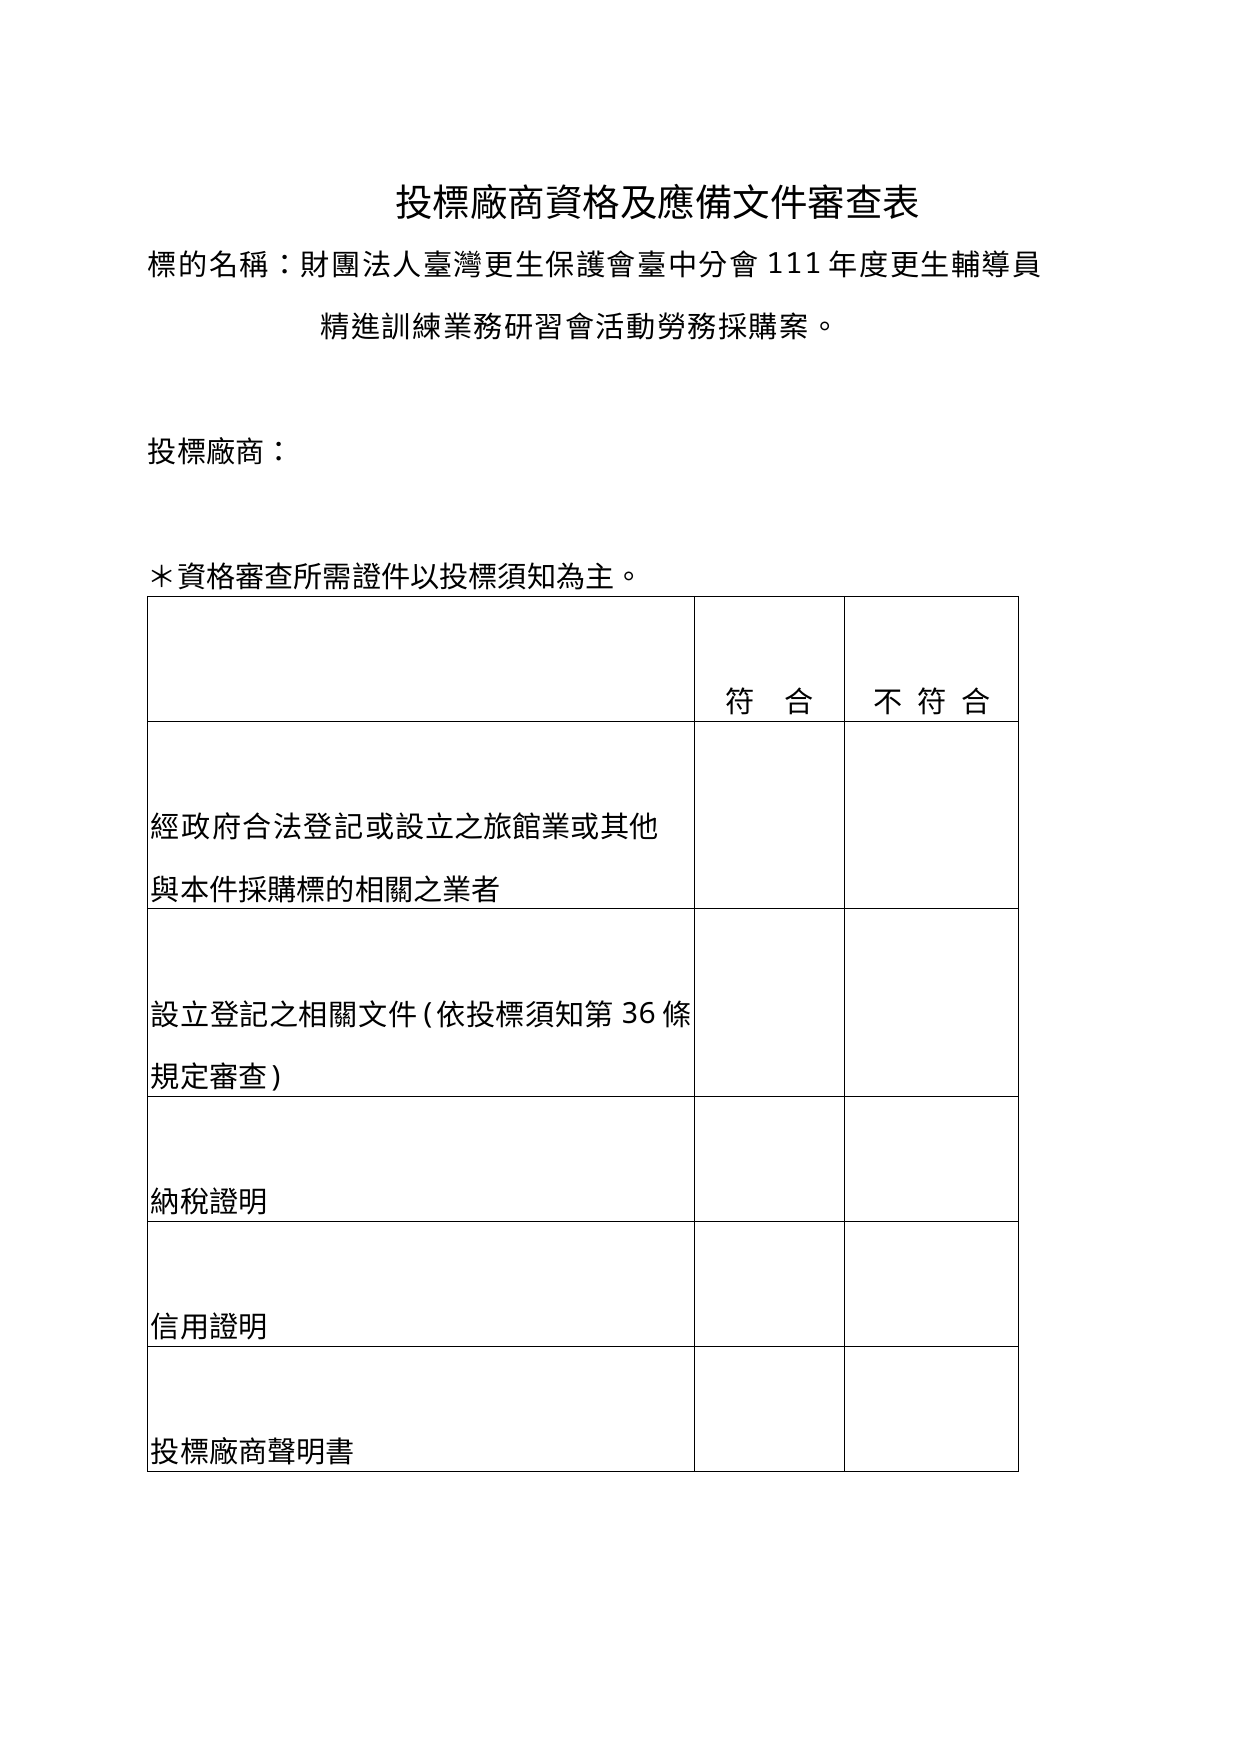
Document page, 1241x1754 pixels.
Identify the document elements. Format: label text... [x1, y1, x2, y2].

table_header 符 合 [695, 597, 844, 721]
table_cell [845, 909, 1018, 1096]
table_cell 設立登記之相關文件(依投標須知第36條規定審查) [148, 909, 694, 1096]
text 投標廠商資格及應備文件審查表 [148, 158, 1092, 221]
table_cell 經政府合法登記或設立之旅館業或其他 與本件採購標的相關之業者 [148, 722, 694, 908]
table_cell [695, 1347, 844, 1471]
table_cell [695, 1222, 844, 1346]
table_cell [845, 1347, 1018, 1471]
text 投標廠商： [148, 408, 1092, 471]
table_header [148, 597, 694, 721]
table_cell 投標廠商聲明書 [148, 1347, 694, 1471]
table_cell [695, 722, 844, 908]
table_cell [845, 722, 1018, 908]
text 精進訓練業務研習會活動勞務採購案。 [150, 283, 1092, 346]
table_cell [695, 909, 844, 1096]
table_cell 信用證明 [148, 1222, 694, 1346]
table_cell [845, 1097, 1018, 1221]
table_cell 納稅證明 [148, 1097, 694, 1221]
table_cell [845, 1222, 1018, 1346]
table_header 不 符 合 [845, 597, 1018, 721]
table_cell [695, 1097, 844, 1221]
text ＊資格審查所需證件以投標須知為主。 [148, 533, 1092, 596]
text 標的名稱：財團法人臺灣更生保護會臺中分會111年度更生輔導員 [148, 221, 1092, 283]
